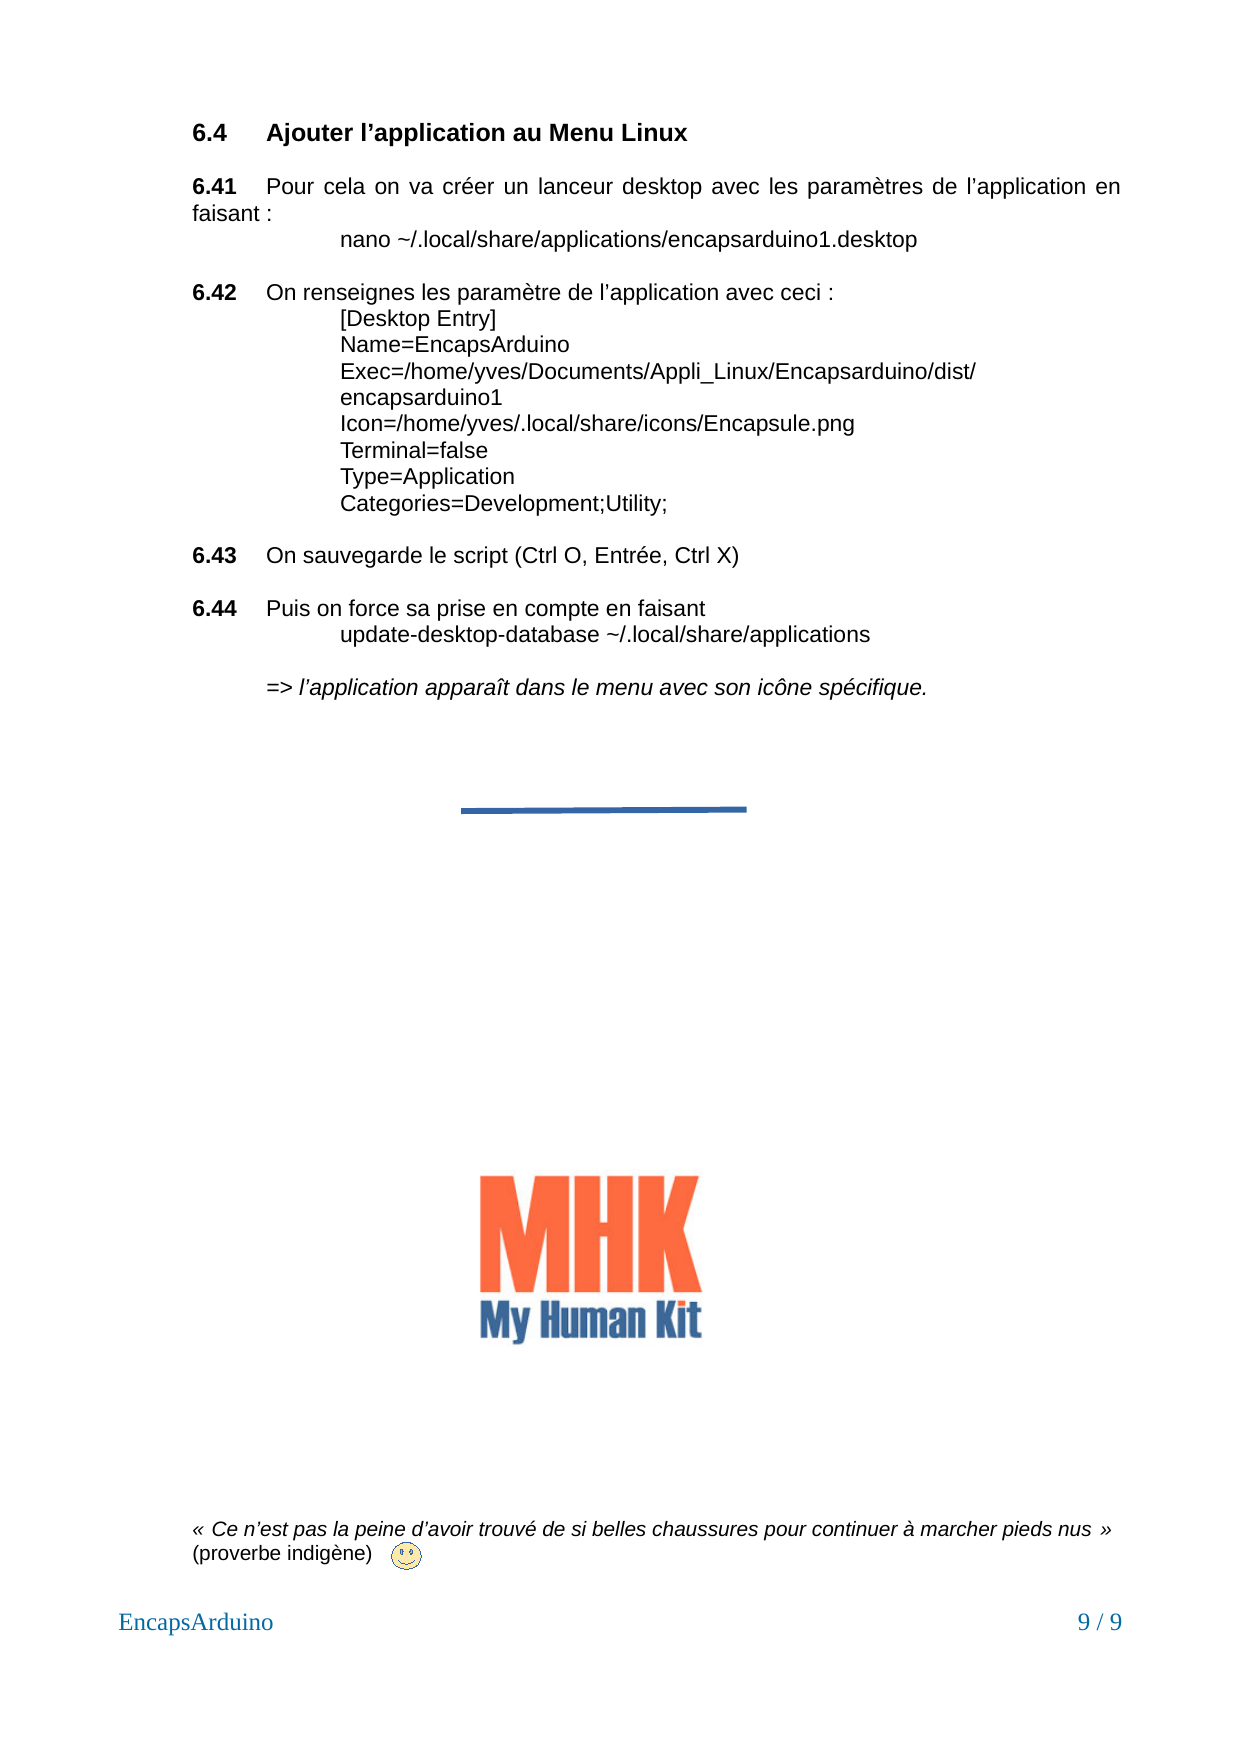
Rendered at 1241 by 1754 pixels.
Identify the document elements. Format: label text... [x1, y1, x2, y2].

text nano ~/.local/share/applications/encapsarduino1.desktop [192, 226, 1122, 252]
text => l’application apparaît dans le menu avec son icône spécifique. [192, 674, 1122, 700]
text (proverbe indigène) [192, 1541, 1122, 1565]
text 6.4 Ajouter l’application au Menu Linux [192, 118, 1122, 147]
text « Ce n’est pas la peine d’avoir trouvé de si belles chaussures pour continuer à marcher pieds nus » [192, 1517, 1122, 1541]
text Icon=/home/yves/.local/share/icons/Encapsule.png [340, 410, 1122, 437]
text 6.41 Pour cela on va créer un lanceur desktop avec les paramètres de l’application en faisant : [192, 173, 1122, 226]
text Exec=/home/yves/Documents/Appli_Linux/Encapsarduino/dist/encapsarduino1 [340, 358, 1122, 410]
text 6.42 On renseignes les paramètre de l’application avec ceci : [192, 279, 1122, 305]
text [Desktop Entry] [192, 305, 1122, 331]
text Categories=Development;Utility; [340, 489, 1122, 516]
text update-desktop-database ~/.local/share/applications [192, 621, 1122, 648]
text Name=EncapsArduino [340, 331, 1122, 358]
text 6.44 Puis on force sa prise en compte en faisant [192, 595, 1122, 621]
text 6.43 On sauvegarde le script (Ctrl O, Entrée, Ctrl X) [192, 542, 1122, 568]
text Terminal=false [340, 437, 1122, 463]
picture [418, 1169, 764, 1349]
text Type=Application [340, 463, 1122, 489]
